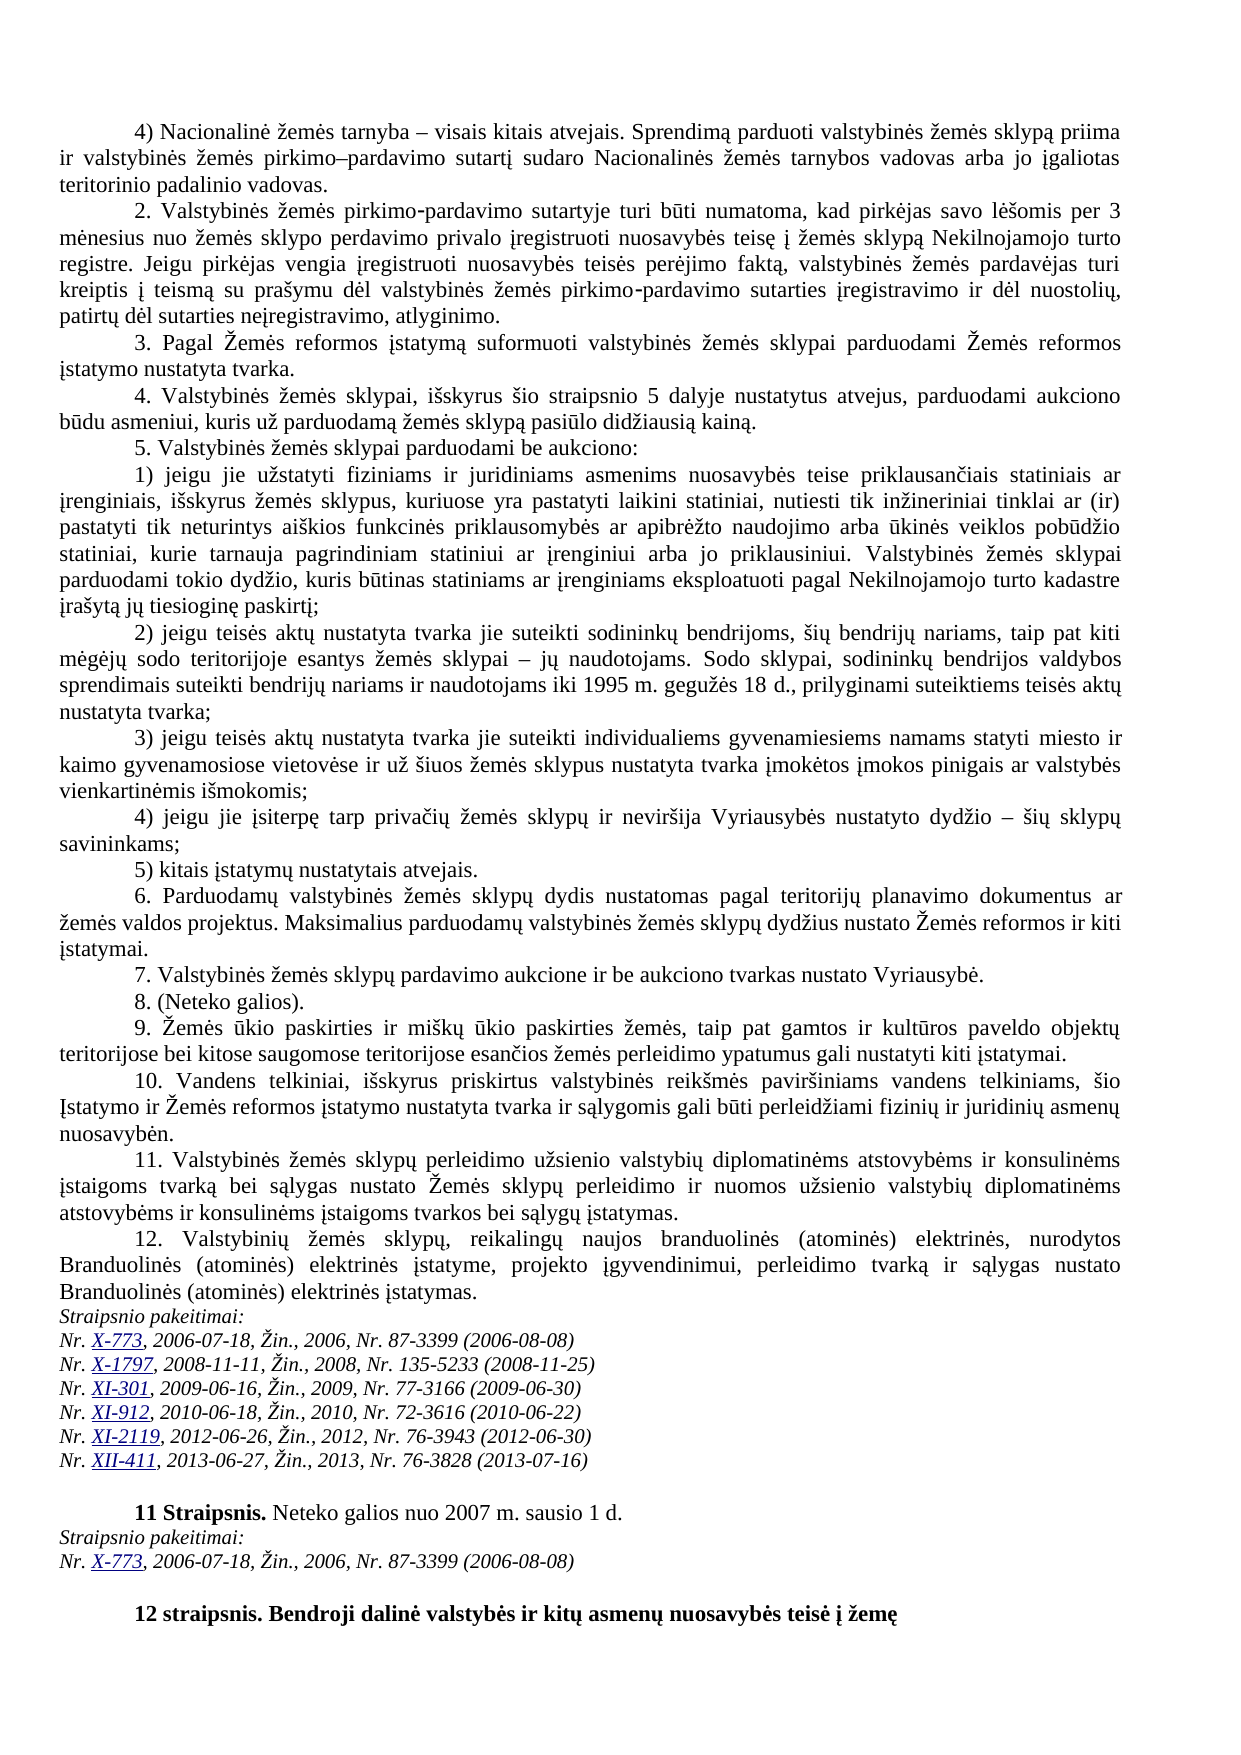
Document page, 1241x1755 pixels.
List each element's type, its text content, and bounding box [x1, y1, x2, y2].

text 11 Straipsnis. Neteko galios nuo 2007 m. sausio 1 d. [59, 1499, 1122, 1525]
text 7. Valstybinės žemės sklypų pardavimo aukcione ir be aukciono tvarkas nustato Vyriausybė. [59, 961, 1122, 988]
text 2) jeigu teisės aktų nustatyta tvarka jie suteikti sodininkų bendrijoms, šių bendrijų nariams, taip pat kiti mėgėjų sodo teritorijoje esantys žemės sklypai – jų naudotojams. Sodo sklypai, sodininkų bendrijos valdybos sprendimais suteikti bendrijų nariams ir naudotojams iki 1995 m. gegužės 18 d., prilyginami suteiktiems teisės aktų nustatyta tvarka; [59, 619, 1122, 724]
text Nr. X-1797, 2008-11-11, Žin., 2008, Nr. 135-5233 (2008-11-25) [59, 1352, 1122, 1376]
text 4. Valstybinės žemės sklypai, išskyrus šio straipsnio 5 dalyje nustatytus atvejus, parduodami aukciono būdu asmeniui, kuris už parduodamą žemės sklypą pasiūlo didžiausią kainą. [59, 382, 1122, 434]
text Nr. X-773, 2006-07-18, Žin., 2006, Nr. 87-3399 (2006-08-08) [59, 1549, 1122, 1573]
text 9. Žemės ūkio paskirties ir miškų ūkio paskirties žemės, taip pat gamtos ir kultūros paveldo objektų teritorijose bei kitose saugomose teritorijose esančios žemės perleidimo ypatumus gali nustatyti kiti įstatymai. [59, 1014, 1122, 1067]
text 8. (Neteko galios). [59, 988, 1122, 1014]
text 12 straipsnis. Bendroji dalinė valstybės ir kitų asmenų nuosavybės teisė į žemę [134, 1600, 1122, 1626]
text Nr. XI-301, 2009-06-16, Žin., 2009, Nr. 77-3166 (2009-06-30) [59, 1376, 1122, 1400]
text 3. Pagal Žemės reformos įstatymą suformuoti valstybinės žemės sklypai parduodami Žemės reformos įstatymo nustatyta tvarka. [59, 329, 1122, 382]
text Nr. XII-411, 2013-06-27, Žin., 2013, Nr. 76-3828 (2013-07-16) [59, 1448, 1122, 1472]
text 6. Parduodamų valstybinės žemės sklypų dydis nustatomas pagal teritorijų planavimo dokumentus ar žemės valdos projektus. Maksimalius parduodamų valstybinės žemės sklypų dydžius nustato Žemės reformos ir kiti įstatymai. [59, 882, 1122, 961]
text 4) jeigu jie įsiterpę tarp privačių žemės sklypų ir neviršija Vyriausybės nustatyto dydžio – šių sklypų savininkams; [59, 803, 1122, 856]
text 1) jeigu jie užstatyti fiziniams ir juridiniams asmenims nuosavybės teise priklausančiais statiniais ar įrenginiais, išskyrus žemės sklypus, kuriuose yra pastatyti laikini statiniai, nutiesti tik inžineriniai tinklai ar (ir) pastatyti tik neturintys aiškios funkcinės priklausomybės ar apibrėžto naudojimo arba ūkinės veiklos pobūdžio statiniai, kurie tarnauja pagrindiniam statiniui ar įrenginiui arba jo priklausiniui. Valstybinės žemės sklypai parduodami tokio dydžio, kuris būtinas statiniams ar įrenginiams eksploatuoti pagal Nekilnojamojo turto kadastre įrašytą jų tiesioginę paskirtį; [59, 461, 1122, 619]
text 4) Nacionalinė žemės tarnyba – visais kitais atvejais. Sprendimą parduoti valstybinės žemės sklypą priima ir valstybinės žemės pirkimo–pardavimo sutartį sudaro Nacionalinės žemės tarnybos vadovas arba jo įgaliotas teritorinio padalinio vadovas. [59, 118, 1122, 197]
text 2. Valstybinės žemės pirkimopardavimo sutartyje turi būti numatoma, kad pirkėjas savo lėšomis per 3 mėnesius nuo žemės sklypo perdavimo privalo įregistruoti nuosavybės teisę į žemės sklypą Nekilnojamojo turto registre. Jeigu pirkėjas vengia įregistruoti nuosavybės teisės perėjimo faktą, valstybinės žemės pardavėjas turi kreiptis į teismą su prašymu dėl valstybinės žemės pirkimopardavimo sutarties įregistravimo ir dėl nuostolių, patirtų dėl sutarties neįregistravimo, atlyginimo. [59, 197, 1122, 329]
text 5) kitais įstatymų nustatytais atvejais. [59, 856, 1122, 882]
text Nr. X-773, 2006-07-18, Žin., 2006, Nr. 87-3399 (2006-08-08) [59, 1328, 1122, 1352]
text 3) jeigu teisės aktų nustatyta tvarka jie suteikti individualiems gyvenamiesiems namams statyti miesto ir kaimo gyvenamosiose vietovėse ir už šiuos žemės sklypus nustatyta tvarka įmokėtos įmokos pinigais ar valstybės vienkartinėmis išmokomis; [59, 724, 1122, 803]
text 11. Valstybinės žemės sklypų perleidimo užsienio valstybių diplomatinėms atstovybėms ir konsulinėms įstaigoms tvarką bei sąlygas nustato Žemės sklypų perleidimo ir nuomos užsienio valstybių diplomatinėms atstovybėms ir konsulinėms įstaigoms tvarkos bei sąlygų įstatymas. [59, 1146, 1122, 1225]
text Straipsnio pakeitimai: [59, 1525, 1122, 1549]
text Straipsnio pakeitimai: [59, 1304, 1122, 1328]
text Nr. XI-912, 2010-06-18, Žin., 2010, Nr. 72-3616 (2010-06-22) [59, 1400, 1122, 1424]
text 10. Vandens telkiniai, išskyrus priskirtus valstybinės reikšmės paviršiniams vandens telkiniams, šio Įstatymo ir Žemės reformos įstatymo nustatyta tvarka ir sąlygomis gali būti perleidžiami fizinių ir juridinių asmenų nuosavybėn. [59, 1067, 1122, 1146]
text Nr. XI-2119, 2012-06-26, Žin., 2012, Nr. 76-3943 (2012-06-30) [59, 1424, 1122, 1448]
text 12. Valstybinių žemės sklypų, reikalingų naujos branduolinės (atominės) elektrinės, nurodytos Branduolinės (atominės) elektrinės įstatyme, projekto įgyvendinimui, perleidimo tvarką ir sąlygas nustato Branduolinės (atominės) elektrinės įstatymas. [59, 1225, 1122, 1304]
text 5. Valstybinės žemės sklypai parduodami be aukciono: [59, 434, 1122, 461]
